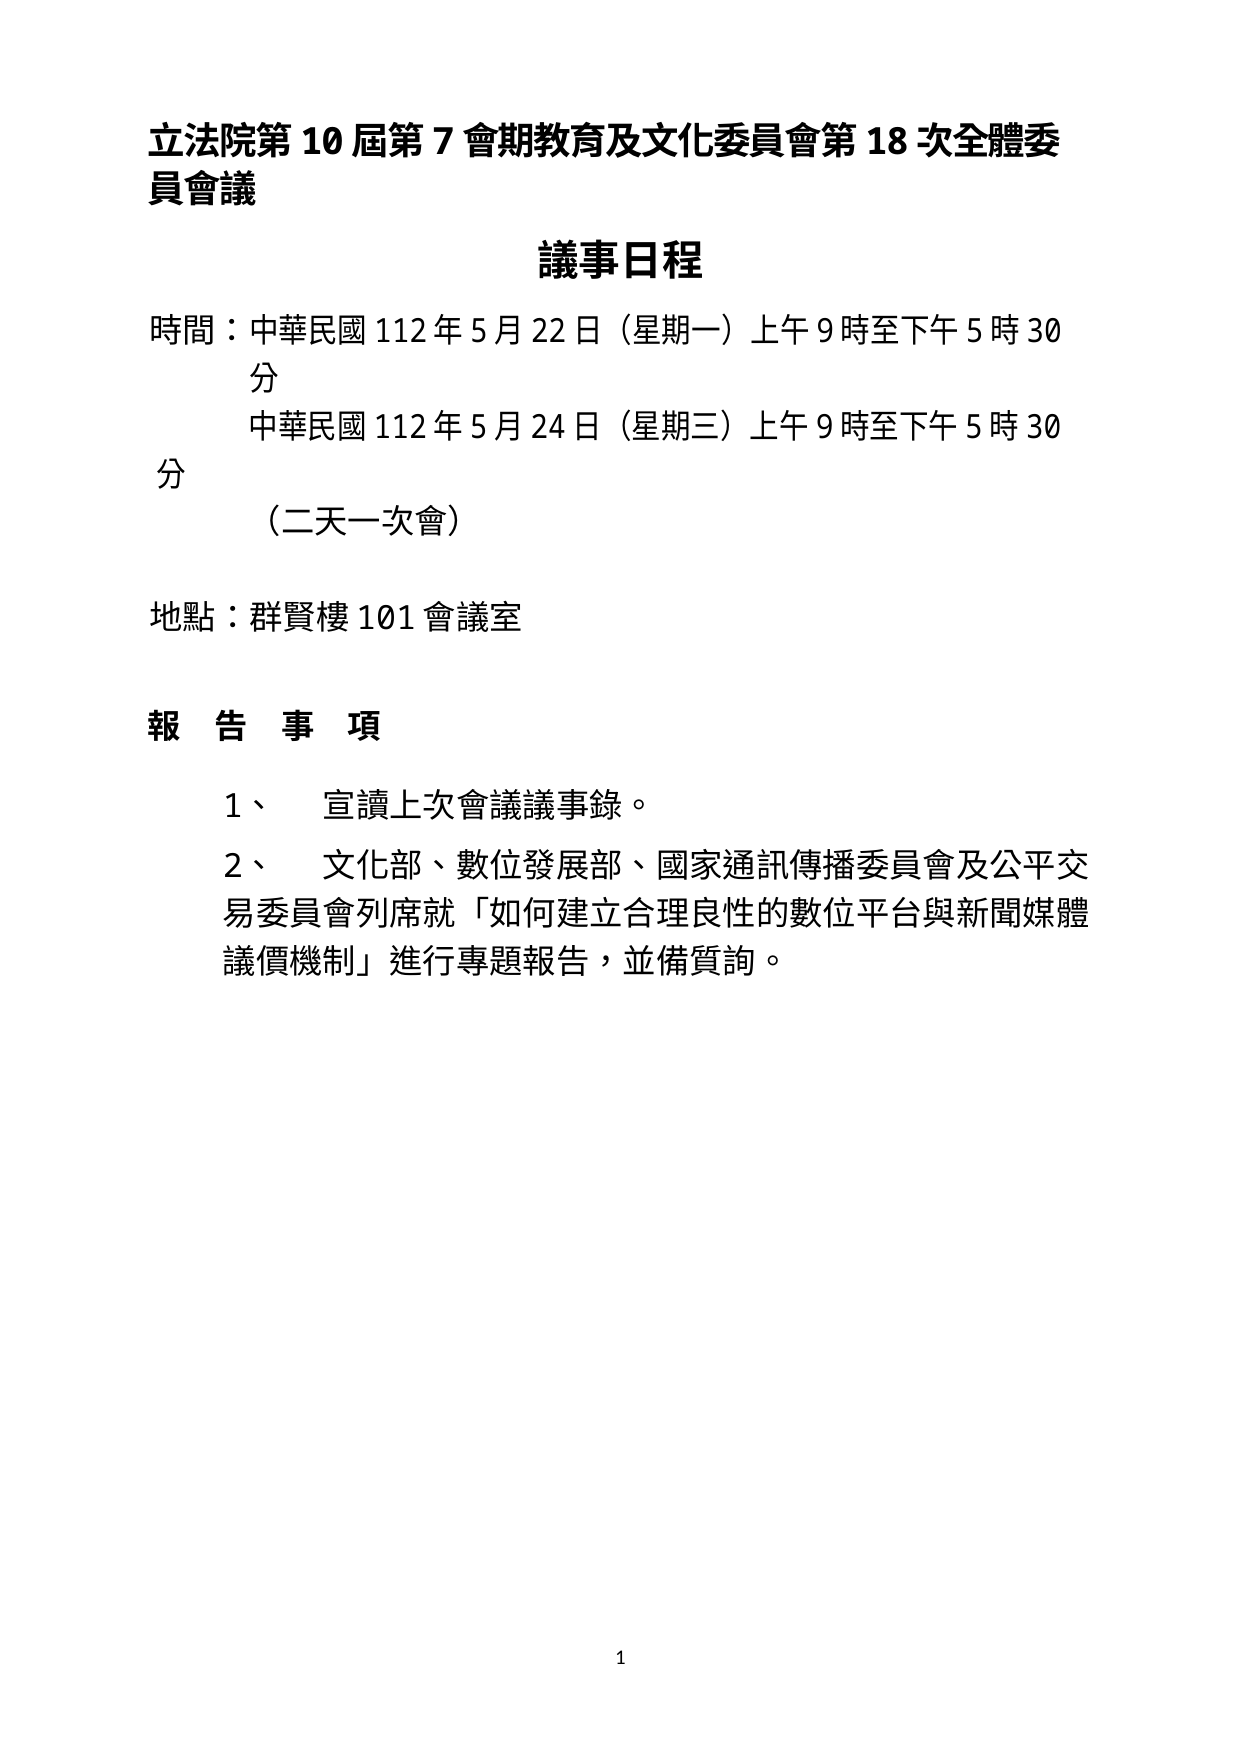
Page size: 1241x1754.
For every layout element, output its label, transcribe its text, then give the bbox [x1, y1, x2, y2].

text 報 告 事 項 [148, 700, 1092, 748]
text 地點：群賢樓101會議室 [149, 591, 1092, 639]
text 中華民國112年5月24日（星期三）上午9時至下午5時30分 [156, 400, 1092, 496]
list 宣讀上次會議議事錄。 [223, 779, 1092, 827]
text 時間：中華民國112年5月22日（星期一）上午9時至下午5時30分 [149, 304, 1092, 400]
text （二天一次會） [248, 496, 1092, 543]
text 議事日程 [148, 237, 1092, 285]
text 立法院第10屆第7會期教育及文化委員會第18次全體委員會議 [148, 116, 1092, 212]
list 文化部、數位發展部、國家通訊傳播委員會及公平交易委員會列席就「如何建立合理良性的數位平台與新聞媒體議價機制」進行專題報告，並備質詢。 [223, 839, 1092, 983]
